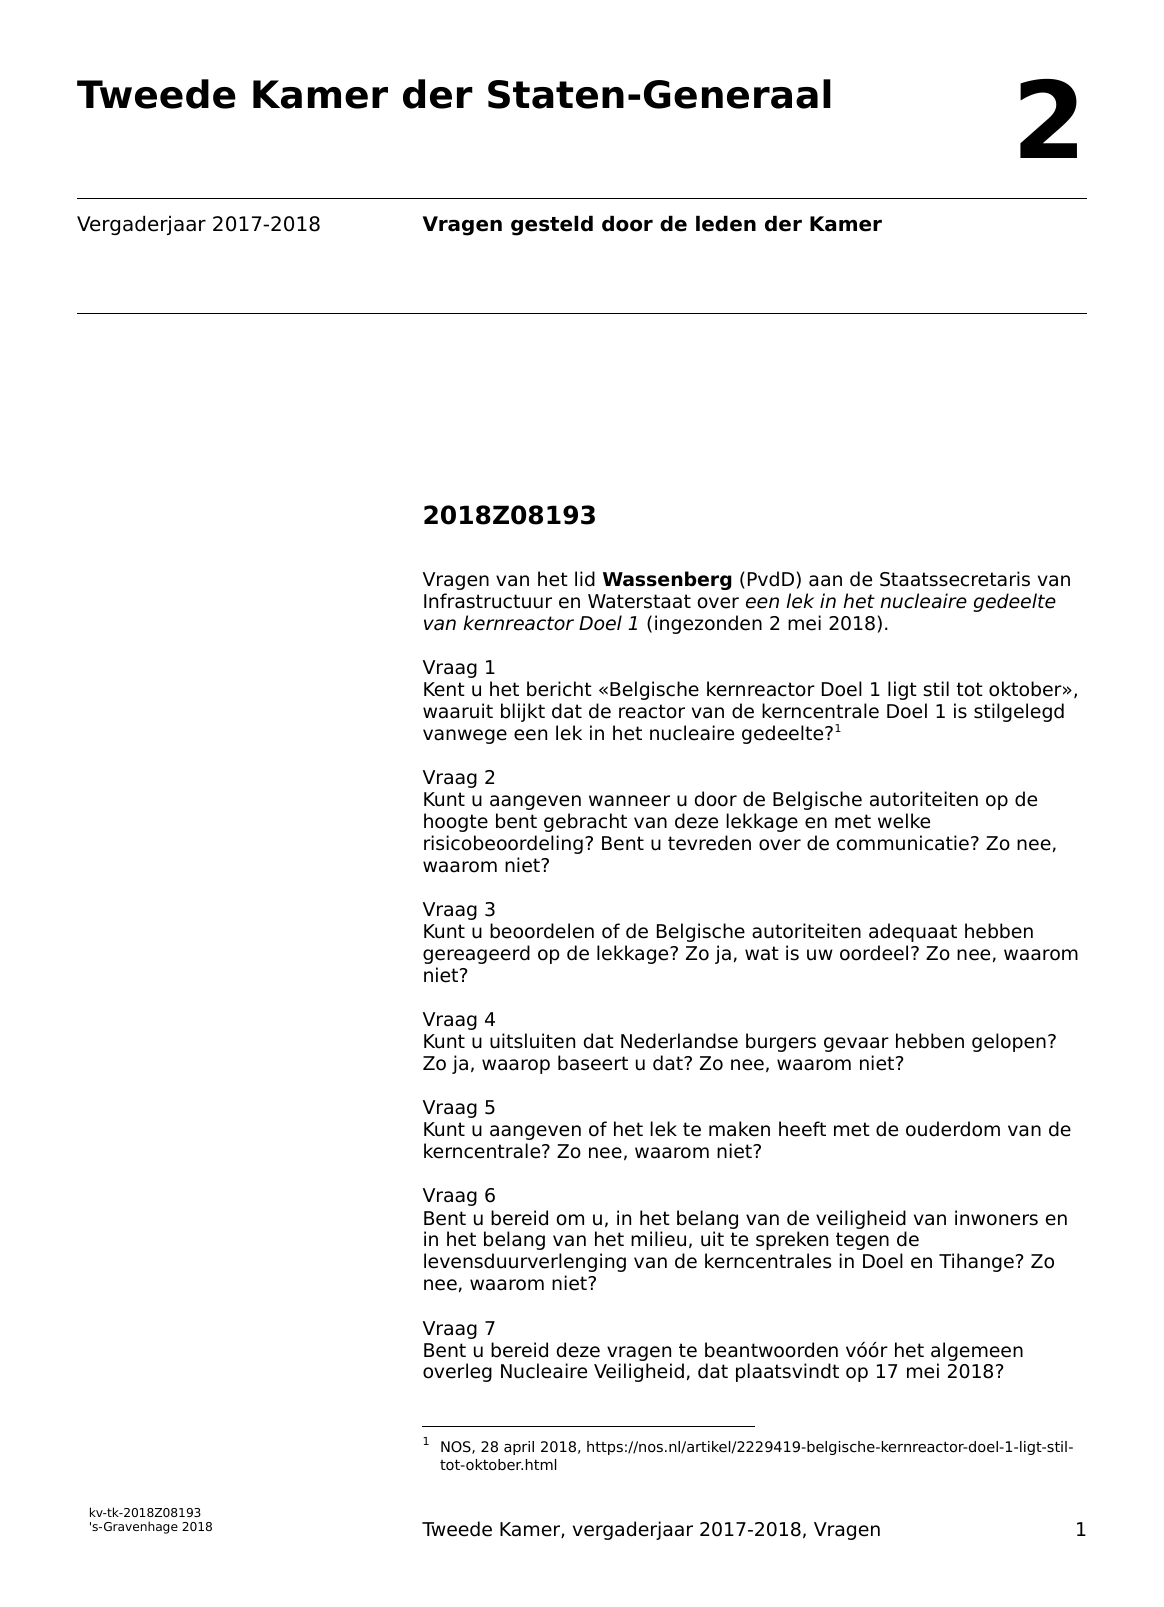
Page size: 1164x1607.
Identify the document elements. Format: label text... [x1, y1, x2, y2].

text Kunt u aangeven of het lek te maken heeft met de ouderdom van de kerncentrale? Zo nee, waarom niet? [422, 1119, 1087, 1163]
text 2018Z08193 [422, 501, 1087, 531]
text 's-Gravenhage 2018 [88, 1520, 323, 1534]
text Vraag 4 [422, 1009, 1087, 1031]
text Vragen van het lid Wassenberg (PvdD) aan de Staatssecretaris van Infrastructuur en Waterstaat over een lek in het nucleaire gedeelte van kernreactor Doel 1 (ingezonden 2 mei 2018). [422, 569, 1087, 635]
text kv-tk-2018Z08193 [88, 1506, 323, 1520]
text Vraag 6 [422, 1185, 1087, 1207]
text Kunt u aangeven wanneer u door de Belgische autoriteiten op de hoogte bent gebracht van deze lekkage en met welke risicobeoordeling? Bent u tevreden over de communicatie? Zo nee, waarom niet? [422, 789, 1087, 877]
text Vraag 2 [422, 767, 1087, 789]
text Vraag 3 [422, 899, 1087, 921]
text Bent u bereid om u, in het belang van de veiligheid van inwoners en in het belang van het milieu, uit te spreken tegen de levensduurverlenging van de kerncentrales in Doel en Tihange? Zo nee, waarom niet? [422, 1207, 1087, 1295]
text Vraag 1 [422, 657, 1087, 679]
table_cell Vragen gesteld door de leden der Kamer [422, 199, 1087, 313]
text NOS, 28 april 2018, https://nos.nl/artikel/2229419-belgische-kernreactor-doel-1-ligt-stil-tot-oktober.html [422, 1435, 1087, 1474]
text Vraag 5 [422, 1097, 1087, 1119]
text Kunt u uitsluiten dat Nederlandse burgers gevaar hebben gelopen? Zo ja, waarop baseert u dat? Zo nee, waarom niet? [422, 1031, 1087, 1075]
table_header 2 [886, 59, 1087, 198]
text Bent u bereid deze vragen te beantwoorden vóór het algemeen overleg Nucleaire Veiligheid, dat plaatsvindt op 17 mei 2018? [422, 1339, 1087, 1383]
text Kunt u beoordelen of de Belgische autoriteiten adequaat hebben gereageerd op de lekkage? Zo ja, wat is uw oordeel? Zo nee, waarom niet? [422, 921, 1087, 987]
table_header Tweede Kamer der Staten-Generaal [77, 59, 886, 198]
text Vraag 7 [422, 1317, 1087, 1339]
table_cell Vergaderjaar 2017-2018 [77, 199, 422, 313]
text Kent u het bericht «Belgische kernreactor Doel 1 ligt stil tot oktober», waaruit blijkt dat de reactor van de kerncentrale Doel 1 is stilgelegd vanwege een lek in het nucleaire gedeelte? [422, 679, 1087, 745]
